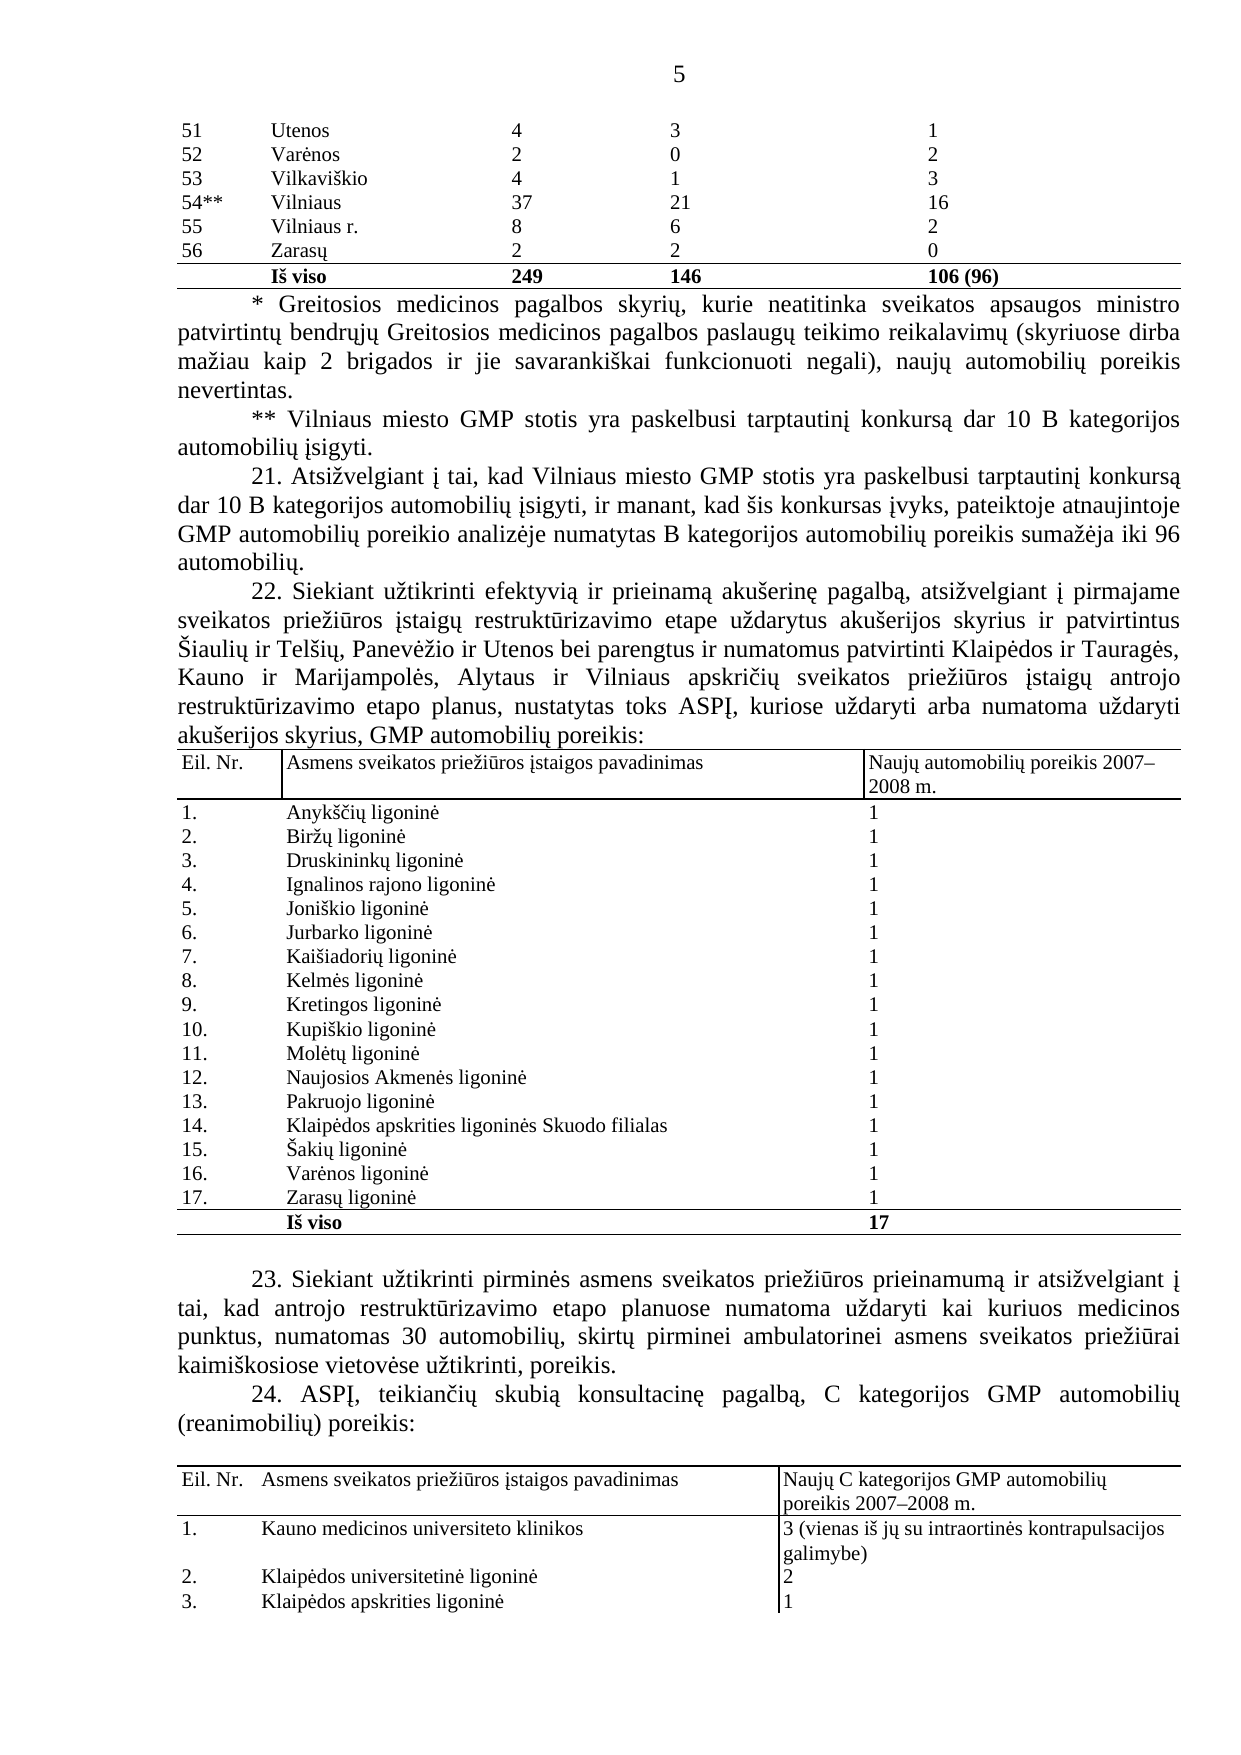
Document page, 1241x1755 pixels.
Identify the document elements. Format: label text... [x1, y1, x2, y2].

text 24. ASPĮ, teikiančių skubią konsultacinę pagalbą, C kategorijos GMP automobilių (reanimobilių) poreikis: [177, 1379, 1181, 1436]
table_cell 1 [864, 848, 1181, 872]
table_cell Ignalinos rajono ligoninė [282, 872, 864, 896]
table_cell 1 [666, 166, 923, 190]
table_cell 51 [177, 118, 266, 142]
table_cell 146 [666, 264, 923, 288]
table_cell Iš viso [266, 264, 507, 288]
table_cell 1. [177, 1516, 257, 1564]
table_cell 3 [666, 118, 923, 142]
table_cell Molėtų ligoninė [282, 1041, 864, 1064]
table_cell Iš viso [282, 1210, 864, 1234]
table_cell [177, 264, 266, 288]
table_cell 1 [864, 993, 1181, 1016]
table_cell 53 [177, 166, 266, 190]
table_cell 1 [864, 1089, 1181, 1113]
table_cell 17. [177, 1185, 282, 1209]
text ** Vilniaus miesto GMP stotis yra paskelbusi tarptautinį konkursą dar 10 B kategorijos automobilių įsigyti. [177, 404, 1181, 461]
table_cell Zarasų [266, 239, 507, 262]
table_cell 16. [177, 1161, 282, 1185]
table_cell Joniškio ligoninė [282, 896, 864, 920]
text 23. Siekiant užtikrinti pirminės asmens sveikatos priežiūros prieinamumą ir atsižvelgiant į tai, kad antrojo restruktūrizavimo etapo planuose numatoma uždaryti kai kuriuos medicinos punktus, numatomas 30 automobilių, skirtų pirminei ambulatorinei asmens sveikatos priežiūrai kaimiškosiose vietovėse užtikrinti, poreikis. [177, 1264, 1181, 1379]
table_cell 9. [177, 993, 282, 1016]
table_cell 52 [177, 142, 266, 166]
table_cell Vilkaviškio [266, 166, 507, 190]
table_header Naujų C kategorijos GMP automobilių poreikis 2007–2008 m. [780, 1467, 1181, 1515]
table_cell Anykščių ligoninė [282, 800, 864, 824]
table_cell 8. [177, 968, 282, 992]
table_cell Naujosios Akmenės ligoninė [282, 1065, 864, 1089]
table_cell 2 [780, 1565, 1181, 1588]
table_cell Varėnos [266, 142, 507, 166]
table_cell 1 [864, 1161, 1181, 1185]
table_cell 6. [177, 920, 282, 944]
table_cell 2 [507, 239, 666, 262]
table_cell Kretingos ligoninė [282, 993, 864, 1016]
table_cell 1 [864, 824, 1181, 848]
table_cell 6 [666, 214, 923, 238]
table_cell 2. [177, 1565, 257, 1588]
table_cell 13. [177, 1089, 282, 1113]
table_cell Zarasų ligoninė [282, 1185, 864, 1209]
table_header Naujų automobilių poreikis 2007–2008 m. [865, 750, 1181, 798]
table_cell 1 [864, 1185, 1181, 1209]
table_cell 1 [864, 1065, 1181, 1089]
table_cell Druskininkų ligoninė [282, 848, 864, 872]
table_cell 1. [177, 800, 282, 824]
table_cell 4 [507, 118, 666, 142]
table_header Eil. Nr. [177, 750, 281, 798]
table_cell 1 [864, 896, 1181, 920]
table_cell Vilniaus [266, 190, 507, 214]
table_cell 1 [864, 968, 1181, 992]
table_header Eil. Nr. [177, 1467, 257, 1515]
table_cell 2 [666, 239, 923, 262]
table_cell 2 [507, 142, 666, 166]
table_cell 15. [177, 1137, 282, 1161]
table_cell 3 [924, 166, 1181, 190]
table_cell Kauno medicinos universiteto klinikos [257, 1516, 778, 1564]
table_cell Pakruojo ligoninė [282, 1089, 864, 1113]
table_cell Klaipėdos universitetinė ligoninė [257, 1565, 778, 1588]
table_cell Kelmės ligoninė [282, 968, 864, 992]
table_cell 17 [864, 1210, 1181, 1234]
table_cell Šakių ligoninė [282, 1137, 864, 1161]
table_cell 56 [177, 239, 266, 262]
text 21. Atsižvelgiant į tai, kad Vilniaus miesto GMP stotis yra paskelbusi tarptautinį konkursą dar 10 B kategorijos automobilių įsigyti, ir manant, kad šis konkursas įvyks, pateiktoje atnaujintoje GMP automobilių poreikio analizėje numatytas B kategorijos automobilių poreikis sumažėja iki 96 automobilių. [177, 461, 1181, 576]
table_cell 21 [666, 190, 923, 214]
table_cell 10. [177, 1016, 282, 1041]
table_cell 54** [177, 190, 266, 214]
table_cell 1 [924, 118, 1181, 142]
table_cell 4. [177, 872, 282, 896]
table_cell 5. [177, 896, 282, 920]
table_cell 1 [864, 1137, 1181, 1161]
table_cell 2 [924, 142, 1181, 166]
table_cell 3 (vienas iš jų su intraortinės kontrapulsacijos galimybe) [780, 1516, 1181, 1564]
table_cell 249 [507, 264, 666, 288]
table_cell 3. [177, 1589, 257, 1613]
table_cell 2. [177, 824, 282, 848]
table_cell 37 [507, 190, 666, 214]
table_cell 14. [177, 1113, 282, 1137]
table_cell 1 [864, 872, 1181, 896]
table_cell 1 [864, 944, 1181, 968]
table_cell Jurbarko ligoninė [282, 920, 864, 944]
table_cell 1 [864, 1113, 1181, 1137]
table_cell 2 [924, 214, 1181, 238]
table_header Asmens sveikatos priežiūros įstaigos pavadinimas [283, 750, 863, 798]
table_cell 1 [864, 800, 1181, 824]
table_cell 7. [177, 944, 282, 968]
table_cell Klaipėdos apskrities ligoninės Skuodo filialas [282, 1113, 864, 1137]
table_cell 1 [864, 920, 1181, 944]
table_cell Kaišiadorių ligoninė [282, 944, 864, 968]
table_cell 4 [507, 166, 666, 190]
table_cell 55 [177, 214, 266, 238]
table_cell Varėnos ligoninė [282, 1161, 864, 1185]
table_cell 0 [924, 239, 1181, 262]
table_cell 0 [666, 142, 923, 166]
table_cell 8 [507, 214, 666, 238]
text 22. Siekiant užtikrinti efektyvią ir prieinamą akušerinę pagalbą, atsižvelgiant į pirmajame sveikatos priežiūros įstaigų restruktūrizavimo etape uždarytus akušerijos skyrius ir patvirtintus Šiaulių ir Telšių, Panevėžio ir Utenos bei parengtus ir numatomus patvirtinti Klaipėdos ir Tauragės, Kauno ir Marijampolės, Alytaus ir Vilniaus apskričių sveikatos priežiūros įstaigų antrojo restruktūrizavimo etapo planus, nustatytas toks ASPĮ, kuriose uždaryti arba numatoma uždaryti akušerijos skyrius, GMP automobilių poreikis: [177, 576, 1181, 749]
table_cell Klaipėdos apskrities ligoninė [257, 1589, 778, 1613]
table_cell 1 [864, 1016, 1181, 1041]
table_header Asmens sveikatos priežiūros įstaigos pavadinimas [257, 1467, 778, 1515]
table_cell 12. [177, 1065, 282, 1089]
table_cell Utenos [266, 118, 507, 142]
table_cell Vilniaus r. [266, 214, 507, 238]
table_cell 11. [177, 1041, 282, 1064]
table_cell 16 [924, 190, 1181, 214]
table_cell Biržų ligoninė [282, 824, 864, 848]
table_cell 1 [864, 1041, 1181, 1064]
table_cell 3. [177, 848, 282, 872]
table_cell 1 [780, 1589, 1181, 1613]
table_cell Kupiškio ligoninė [282, 1016, 864, 1041]
text * Greitosios medicinos pagalbos skyrių, kurie neatitinka sveikatos apsaugos ministro patvirtintų bendrųjų Greitosios medicinos pagalbos paslaugų teikimo reikalavimų (skyriuose dirba mažiau kaip 2 brigados ir jie savarankiškai funkcionuoti negali), naujų automobilių poreikis nevertintas. [177, 289, 1181, 404]
table_cell [177, 1210, 282, 1234]
table_cell 106 (96) [924, 264, 1181, 288]
